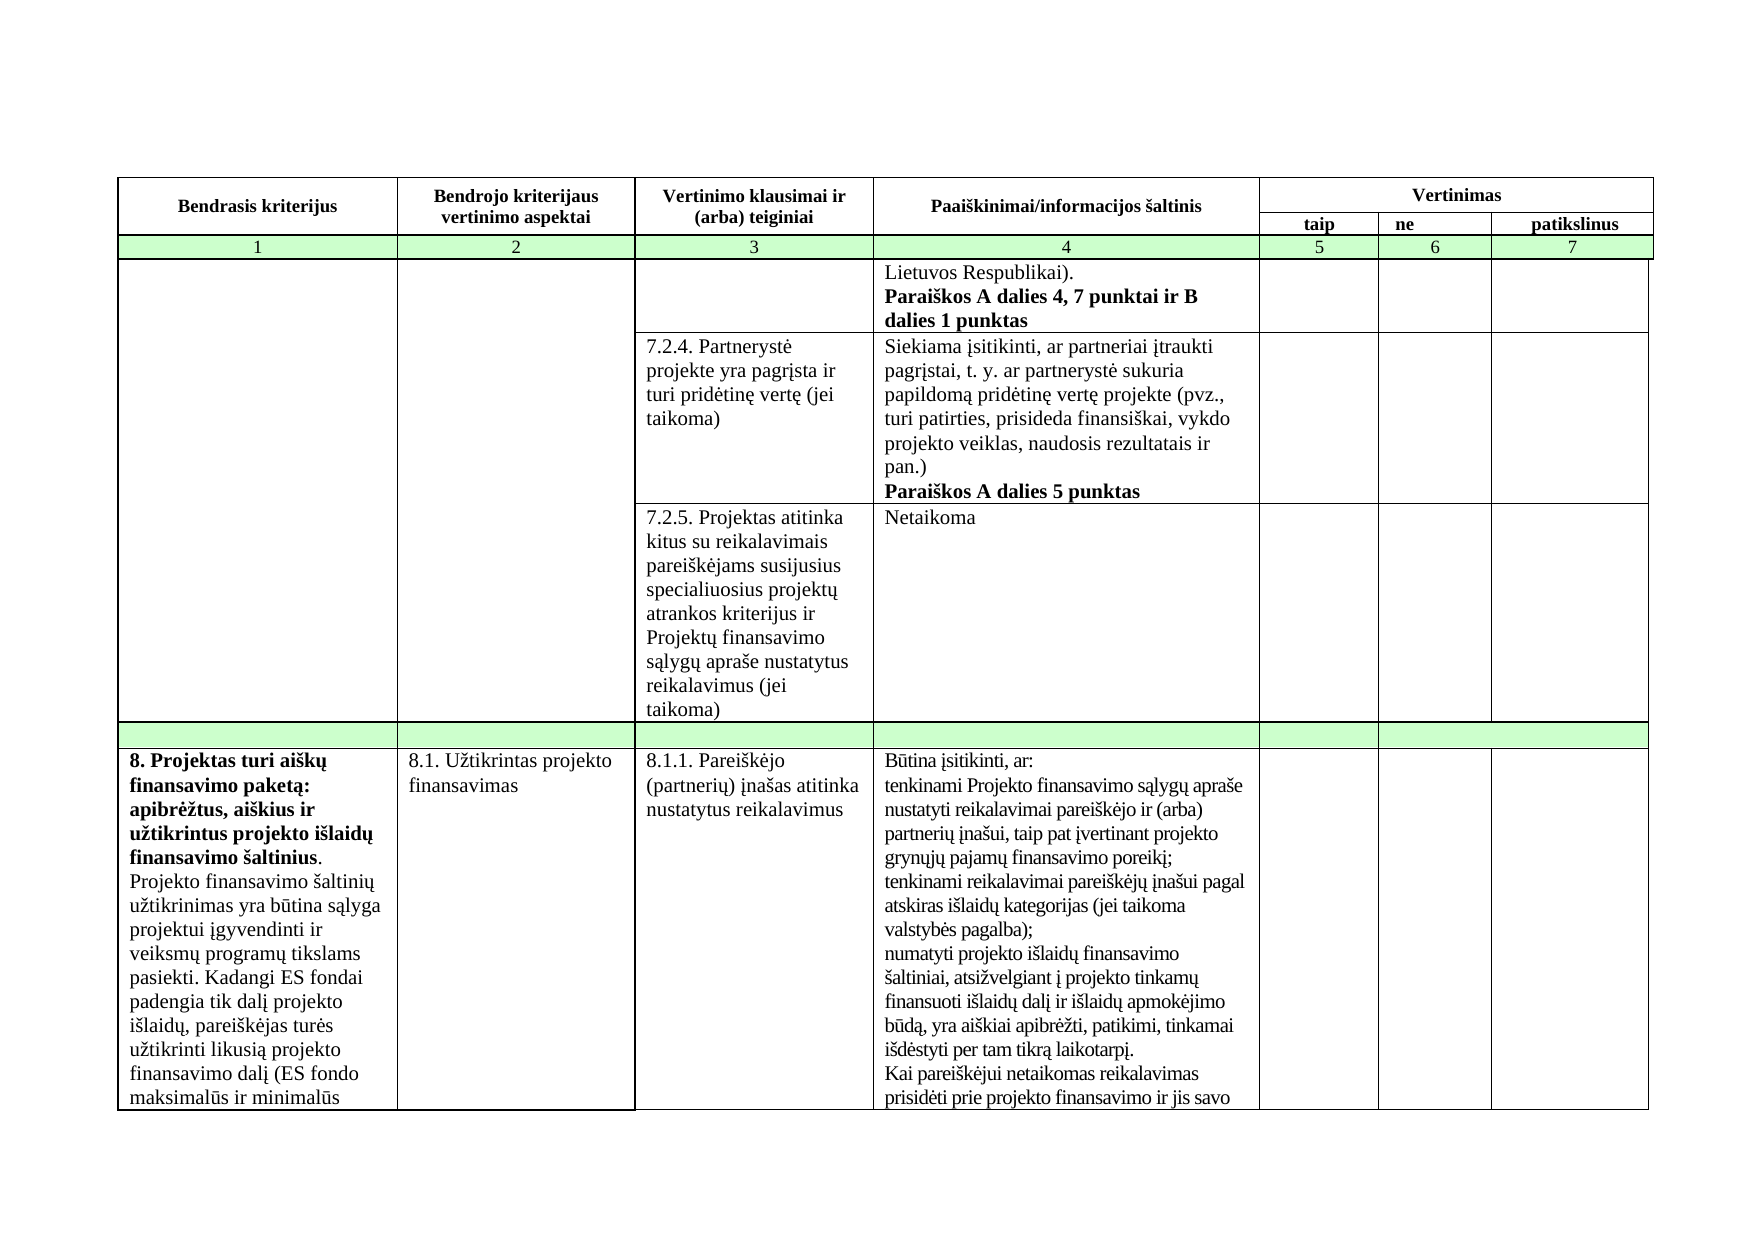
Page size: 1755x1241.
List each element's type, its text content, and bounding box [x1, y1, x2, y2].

table_cell Būtina įsitikinti, ar: tenkinami Projekto finansavimo sąlygų apraše nustatyti reikalavimai pareiškėjo ir (arba) partnerių įnašui, taip pat įvertinant projekto grynųjų pajamų finansavimo poreikį; tenkinami reikalavimai pareiškėjų įnašui pagal atskiras išlaidų kategorijas (jei taikoma valstybės pagalba); numatyti projekto išlaidų finansavimo šaltiniai, atsižvelgiant į projekto tinkamų finansuoti išlaidų dalį ir išlaidų apmokėjimo būdą, yra aiškiai apibrėžti, patikimi, tinkamai išdėstyti per tam tikrą laikotarpį. Kai pareiškėjui netaikomas reikalavimas prisidėti prie projekto finansavimo ir jis savo [874, 749, 1259, 1109]
table_cell [119, 723, 397, 747]
table_cell 7.2.4. Partnerystė projekte yra pagrįsta ir turi pridėtinę vertę (jei taikoma) [636, 333, 873, 503]
table_cell [1379, 749, 1491, 1109]
table_cell [1260, 749, 1378, 1109]
table_cell [1379, 504, 1491, 721]
table_cell 8. Projektas turi aiškų finansavimo paketą: apibrėžtus, aiškius ir užtikrintus projekto išlaidų finansavimo šaltinius. Projekto finansavimo šaltinių užtikrinimas yra būtina sąlyga projektui įgyvendinti ir veiksmų programų tikslams pasiekti. Kadangi ES fondai padengia tik dalį projekto išlaidų, pareiškėjas turės užtikrinti likusią projekto finansavimo dalį (ES fondo maksimalūs ir minimalūs [119, 749, 397, 1109]
table_cell Siekiama įsitikinti, ar partneriai įtraukti pagrįstai, t. y. ar partnerystė sukuria papildomą pridėtinę vertę projekte (pvz., turi patirties, prisideda finansiškai, vykdo projekto veiklas, naudosis rezultatais ir pan.) Paraiškos A dalies 5 punktas [874, 333, 1259, 503]
table_header Bendrasis kriterijus [119, 178, 397, 234]
table_cell 8.1.1. Pareiškėjo (partnerių) įnašas atitinka nustatytus reikalavimus [636, 749, 873, 1109]
table_header Paaiškinimai/informacijos šaltinis [874, 178, 1259, 234]
table_cell [1379, 333, 1491, 503]
table_cell ne [1379, 213, 1491, 234]
table_header Vertinimas [1260, 178, 1653, 212]
table_cell [398, 723, 634, 747]
table_cell 7 [1492, 236, 1653, 258]
table_cell Netaikoma [874, 504, 1259, 721]
table_cell 4 [874, 236, 1259, 258]
table_cell [1649, 503, 1653, 721]
table_cell [1379, 723, 1648, 747]
table_cell [1492, 749, 1648, 1109]
table_cell 2 [398, 236, 634, 258]
table_cell [1260, 333, 1378, 503]
table_cell [119, 260, 397, 721]
table_cell [636, 723, 873, 747]
table_cell [1649, 332, 1653, 503]
table_header Bendrojo kriterijaus vertinimo aspektai [398, 178, 634, 234]
table_cell 3 [636, 236, 873, 258]
table_cell [636, 260, 873, 332]
table_cell Lietuvos Respublikai). Paraiškos A dalies 4, 7 punktai ir B dalies 1 punktas [874, 260, 1259, 332]
table_cell 1 [119, 236, 397, 258]
table_cell [398, 260, 634, 721]
table_cell [1649, 721, 1653, 747]
table_header Vertinimo klausimai ir (arba) teiginiai [636, 178, 873, 234]
table_cell [1260, 723, 1378, 747]
table_cell [1492, 333, 1648, 503]
table_cell [1492, 260, 1648, 332]
table_cell [1492, 504, 1648, 721]
table_cell taip [1260, 213, 1378, 234]
table_cell 5 [1260, 236, 1378, 258]
table_cell [1379, 260, 1491, 332]
table_cell [1649, 260, 1653, 332]
table_cell [1260, 260, 1378, 332]
table_cell [1649, 748, 1653, 1109]
table_cell 7.2.5. Projektas atitinka kitus su reikalavimais pareiškėjams susijusius specialiuosius projektų atrankos kriterijus ir Projektų finansavimo sąlygų apraše nustatytus reikalavimus (jei taikoma) [636, 504, 873, 721]
table_cell 6 [1379, 236, 1491, 258]
table_cell 8.1. Užtikrintas projekto finansavimas [398, 749, 634, 1109]
table_cell patikslinus [1492, 213, 1653, 234]
table_cell [874, 723, 1259, 747]
table_cell [1260, 504, 1378, 721]
